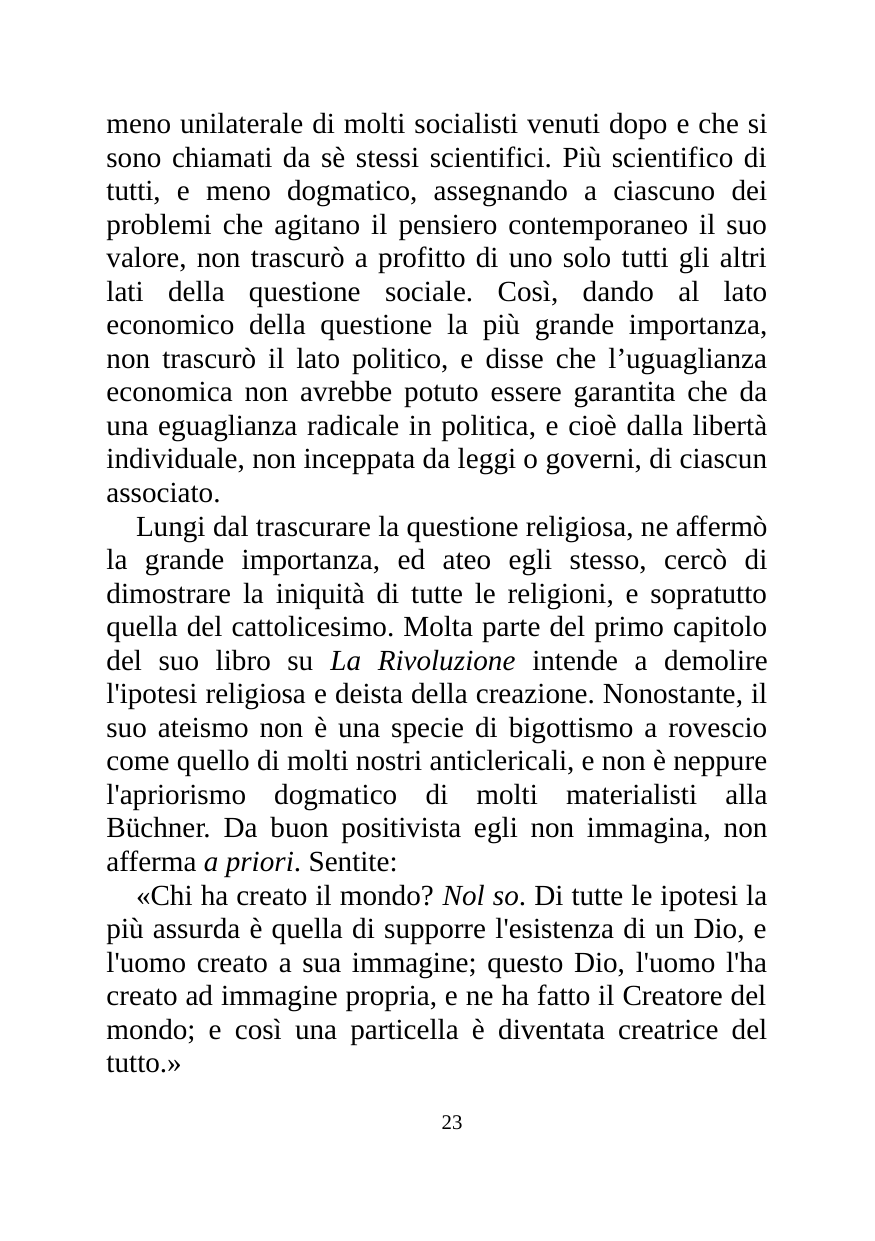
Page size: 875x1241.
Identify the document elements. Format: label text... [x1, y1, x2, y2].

text meno unilaterale di molti socialisti venuti dopo e che si sono chiamati da sè stessi scientifici. Più scientifico di tutti, e meno dogmatico, assegnando a ciascuno dei problemi che agitano il pensiero contemporaneo il suo valore, non trascurò a profitto di uno solo tutti gli altri lati della questione sociale. Così, dando al lato economico della questione la più grande importanza, non trascurò il lato politico, e disse che l’uguaglianza economica non avrebbe potuto essere garantita che da una eguaglianza radicale in politica, e cioè dalla libertà individuale, non inceppata da leggi o governi, di ciascun associato. [106, 106, 768, 509]
text Lungi dal trascurare la questione religiosa, ne affermò la grande importanza, ed ateo egli stesso, cercò di dimostrare la iniquità di tutte le religioni, e sopratutto quella del cattolicesimo. Molta parte del primo capitolo del suo libro su La Rivoluzione intende a demolire l'ipotesi religiosa e deista della creazione. Nonostante, il suo ateismo non è una specie di bigottismo a rovescio come quello di molti nostri anticlericali, e non è neppure l'apriorismo dogmatico di molti materialisti alla Büchner. Da buon positivista egli non immagina, non afferma a priori. Sentite: [106, 509, 768, 878]
text «Chi ha creato il mondo? Nol so. Di tutte le ipotesi la più assurda è quella di supporre l'esistenza di un Dio, e l'uomo creato a sua immagine; questo Dio, l'uomo l'ha creato ad immagine propria, e ne ha fatto il Creatore del mondo; e così una particella è diventata creatrice del tutto.» [106, 878, 768, 1079]
